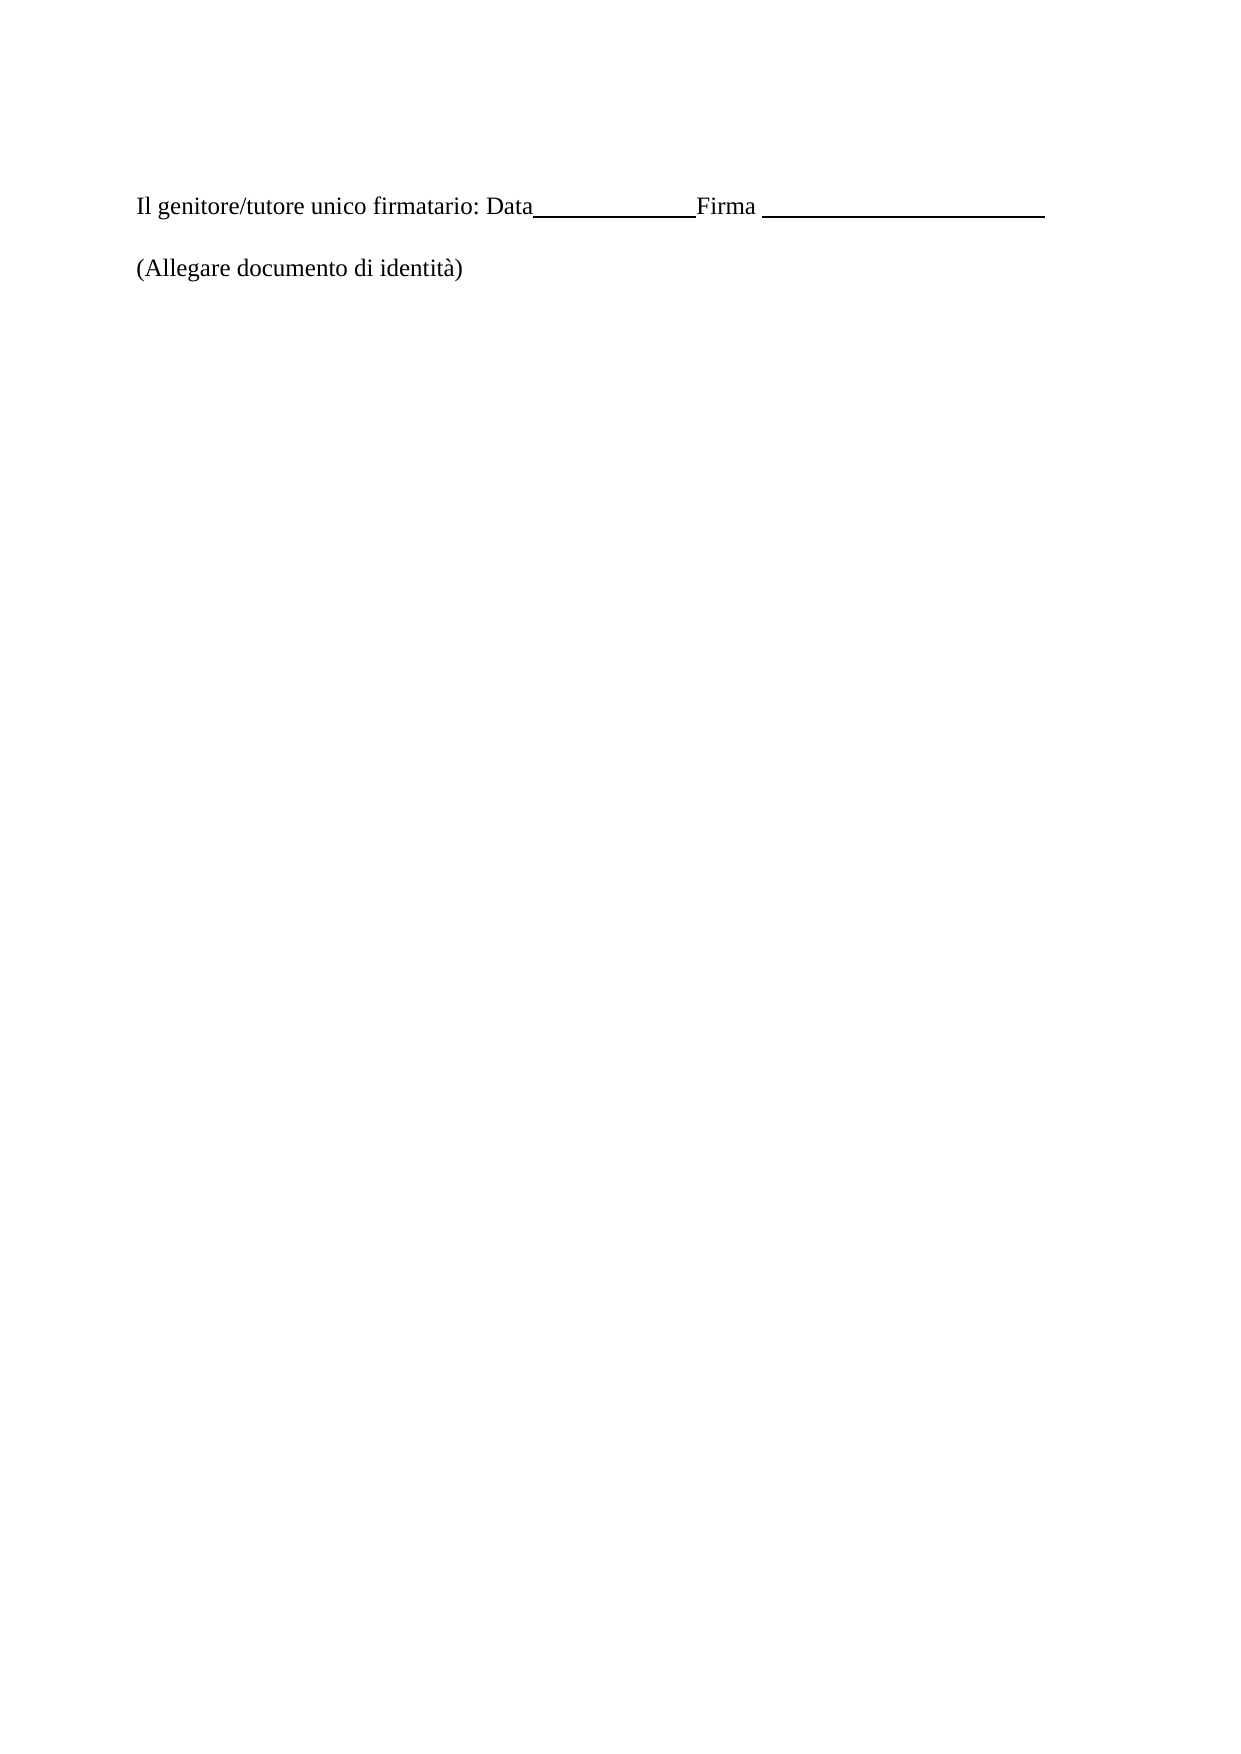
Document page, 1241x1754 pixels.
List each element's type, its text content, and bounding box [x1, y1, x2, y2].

text (Allegare documento di identità) [136, 253, 1122, 282]
subtitle Il genitore/tutore unico firmatario: Data Firma [136, 191, 1122, 220]
